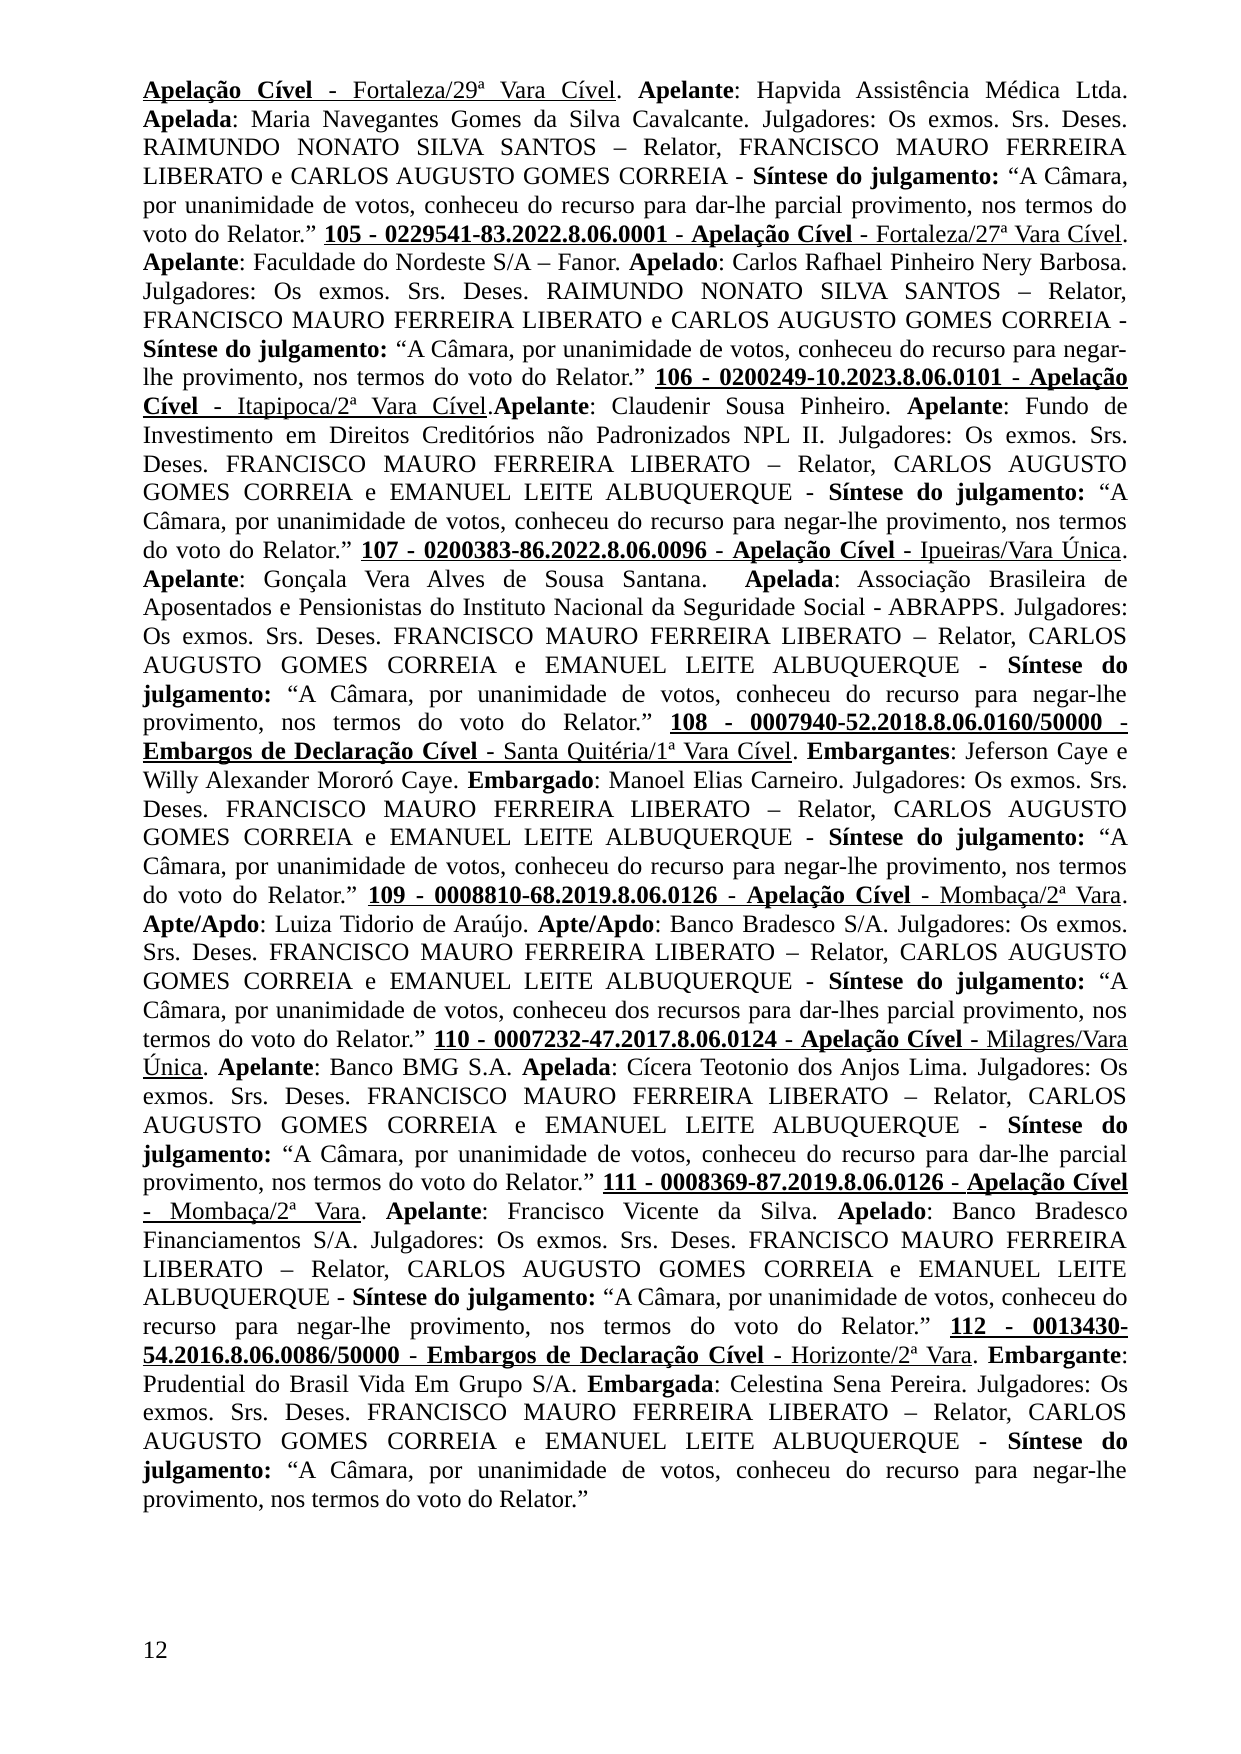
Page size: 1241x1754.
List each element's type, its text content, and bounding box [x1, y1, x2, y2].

text - Apelação Cível - Fortaleza/29ª Vara Cível. Apelante: Hapvida Assistência Médica Ltda. Apelada: Maria Navegantes Gomes da Silva Cavalcante. Julgadores: Os exmos. Srs. Deses. RAIMUNDO NONATO SILVA SANTOS – Relator, FRANCISCO MAURO FERREIRA LIBERATO e CARLOS AUGUSTO GOMES CORREIA - Síntese do julgamento: “A Câmara, por unanimidade de votos, conheceu do recurso para dar-lhe parcial provimento, nos termos do voto do Relator.” 105 - 0229541-83.2022.8.06.0001 - Apelação Cível - Fortaleza/27ª Vara Cível. Apelante: Faculdade do Nordeste S/A – Fanor. Apelado: Carlos Rafhael Pinheiro Nery Barbosa. Julgadores: Os exmos. Srs. Deses. RAIMUNDO NONATO SILVA SANTOS – Relator, FRANCISCO MAURO FERREIRA LIBERATO e CARLOS AUGUSTO GOMES CORREIA - Síntese do julgamento: “A Câmara, por unanimidade de votos, conheceu do recurso para negar-lhe provimento, nos termos do voto do Relator.” 106 - 0200249-10.2023.8.06.0101 - Apelação Cível - Itapipoca/2ª Vara Cível.Apelante: Claudenir Sousa Pinheiro. Apelante: Fundo de Investimento em Direitos Creditórios não Padronizados NPL II. Julgadores: Os exmos. Srs. Deses. FRANCISCO MAURO FERREIRA LIBERATO – Relator, CARLOS AUGUSTO GOMES CORREIA e EMANUEL LEITE ALBUQUERQUE - Síntese do julgamento: “A Câmara, por unanimidade de votos, conheceu do recurso para negar-lhe provimento, nos termos do voto do Relator.” 107 - 0200383-86.2022.8.06.0096 - Apelação Cível - Ipueiras/Vara Única. Apelante: Gonçala Vera Alves de Sousa Santana. Apelada: Associação Brasileira de Aposentados e Pensionistas do Instituto Nacional da Seguridade Social - ABRAPPS. Julgadores: Os exmos. Srs. Deses. FRANCISCO MAURO FERREIRA LIBERATO – Relator, CARLOS AUGUSTO GOMES CORREIA e EMANUEL LEITE ALBUQUERQUE - Síntese do julgamento: “A Câmara, por unanimidade de votos, conheceu do recurso para negar-lhe provimento, nos termos do voto do Relator.” 108 - 0007940-52.2018.8.06.0160/50000 - Embargos de Declaração Cível - Santa Quitéria/1ª Vara Cível. Embargantes: Jeferson Caye e Willy Alexander Mororó Caye. Embargado: Manoel Elias Carneiro. Julgadores: Os exmos. Srs. Deses. FRANCISCO MAURO FERREIRA LIBERATO – Relator, CARLOS AUGUSTO GOMES CORREIA e EMANUEL LEITE ALBUQUERQUE - Síntese do julgamento: “A Câmara, por unanimidade de votos, conheceu do recurso para negar-lhe provimento, nos termos do voto do Relator.” 109 - 0008810-68.2019.8.06.0126 - Apelação Cível - Mombaça/2ª Vara. Apte/Apdo: Luiza Tidorio de Araújo. Apte/Apdo: Banco Bradesco S/A. Julgadores: Os exmos. Srs. Deses. FRANCISCO MAURO FERREIRA LIBERATO – Relator, CARLOS AUGUSTO GOMES CORREIA e EMANUEL LEITE ALBUQUERQUE - Síntese do julgamento: “A Câmara, por unanimidade de votos, conheceu dos recursos para dar-lhes parcial provimento, nos termos do voto do Relator.” 110 - 0007232-47.2017.8.06.0124 - Apelação Cível - Milagres/Vara Única. Apelante: Banco BMG S.A. Apelada: Cícera Teotonio dos Anjos Lima. Julgadores: Os exmos. Srs. Deses. FRANCISCO MAURO FERREIRA LIBERATO – Relator, CARLOS AUGUSTO GOMES CORREIA e EMANUEL LEITE ALBUQUERQUE - Síntese do julgamento: “A Câmara, por unanimidade de votos, conheceu do recurso para dar-lhe parcial provimento, nos termos do voto do Relator.” 111 - 0008369-87.2019.8.06.0126 - Apelação Cível - Mombaça/2ª Vara. Apelante: Francisco Vicente da Silva. Apelado: Banco Bradesco Financiamentos S/A. Julgadores: Os exmos. Srs. Deses. FRANCISCO MAURO FERREIRA LIBERATO – Relator, CARLOS AUGUSTO GOMES CORREIA e EMANUEL LEITE ALBUQUERQUE - Síntese do julgamento: “A Câmara, por unanimidade de votos, conheceu do recurso para negar-lhe provimento, nos termos do voto do Relator.” 112 - 0013430-54.2016.8.06.0086/50000 - Embargos de Declaração Cível - Horizonte/2ª Vara. Embargante: Prudential do Brasil Vida Em Grupo S/A. Embargada: Celestina Sena Pereira. Julgadores: Os exmos. Srs. Deses. FRANCISCO MAURO FERREIRA LIBERATO – Relator, CARLOS AUGUSTO GOMES CORREIA e EMANUEL LEITE ALBUQUERQUE - Síntese do julgamento: “A Câmara, por unanimidade de votos, conheceu do recurso para negar-lhe provimento, nos termos do voto do Relator.” [143, 75, 1128, 1512]
